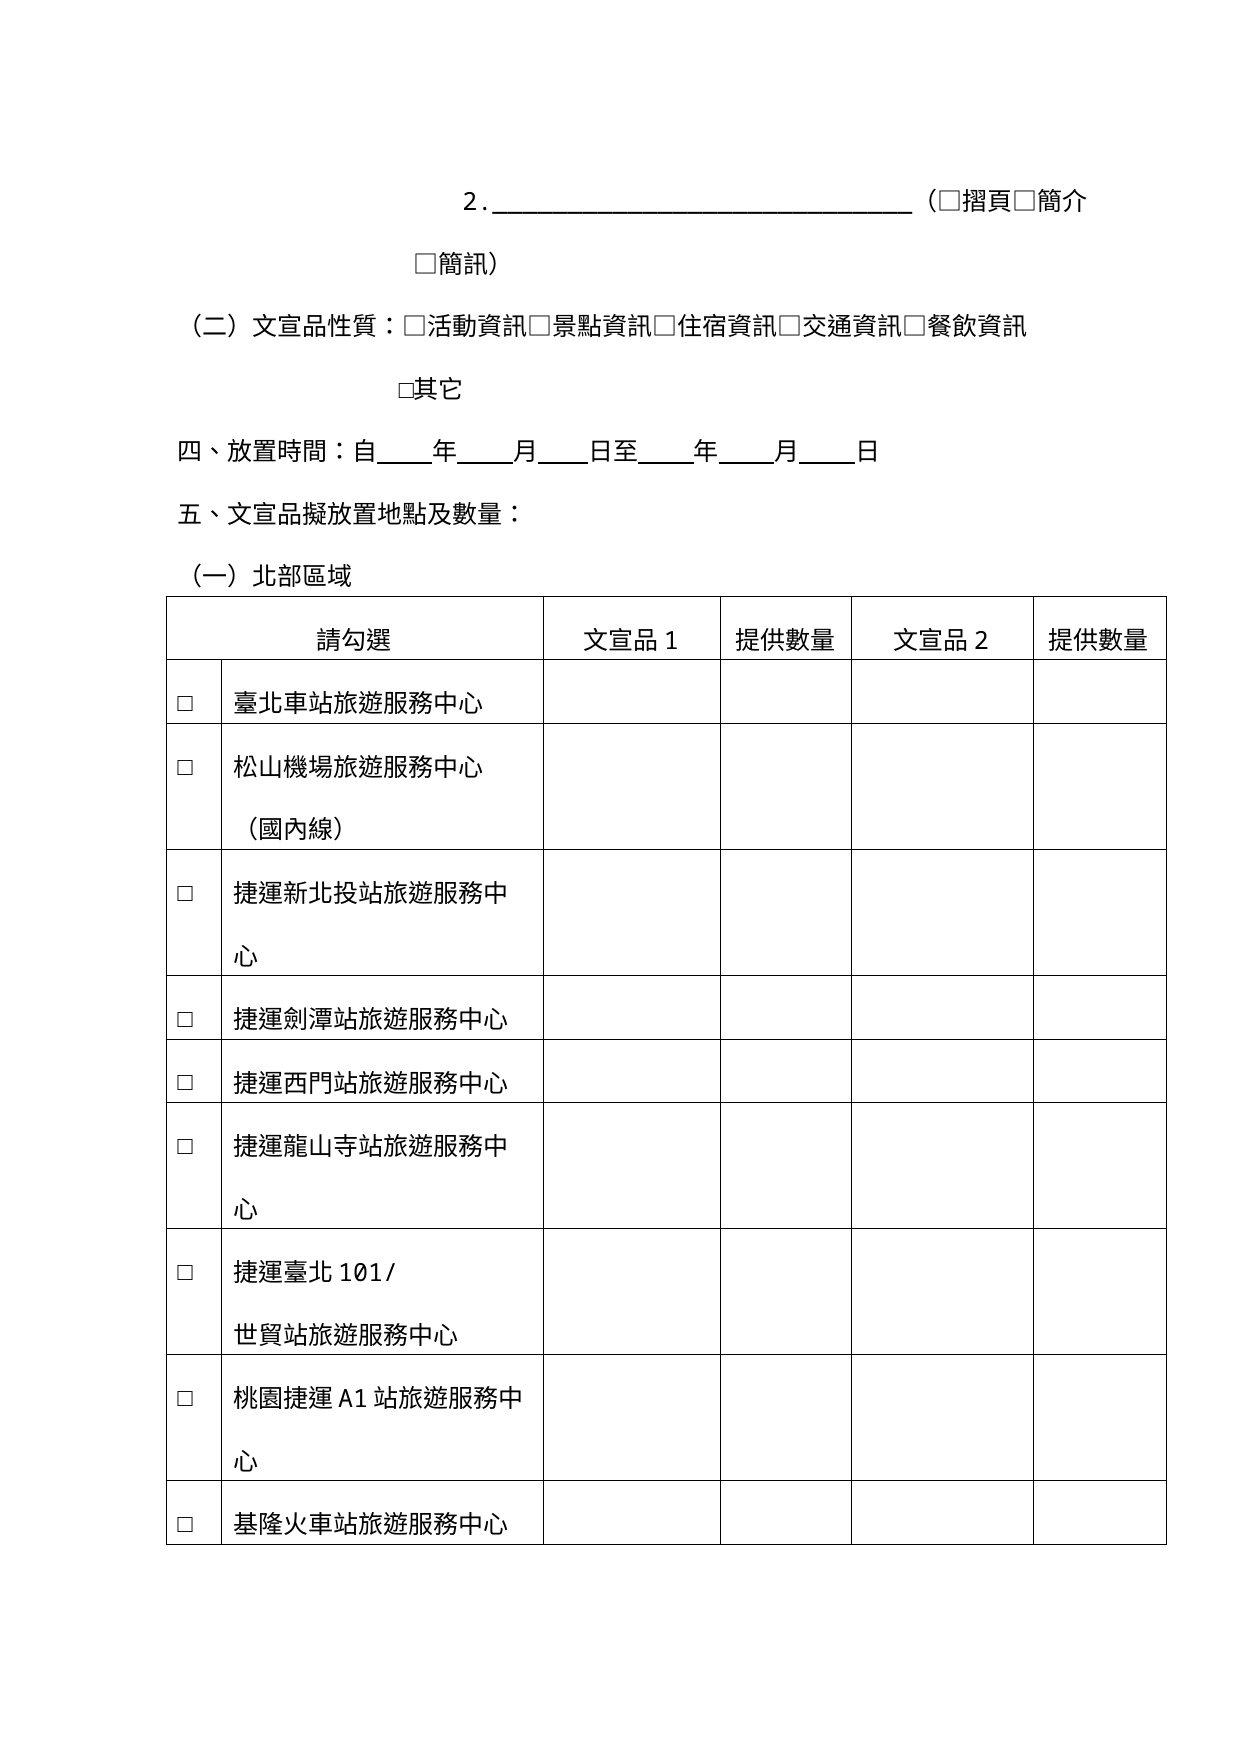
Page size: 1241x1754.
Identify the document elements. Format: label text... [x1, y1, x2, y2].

table_cell [852, 1229, 1033, 1354]
table_cell □ [167, 1481, 221, 1544]
table_cell [721, 1229, 851, 1354]
table_cell [1034, 976, 1166, 1038]
table_cell [721, 850, 851, 975]
table_cell [544, 850, 720, 975]
table_cell [721, 1481, 851, 1544]
table_cell 基隆火車站旅遊服務中心 [222, 1481, 543, 1544]
table_cell [721, 660, 851, 723]
table_cell □ [167, 724, 221, 849]
table_cell [544, 724, 720, 849]
table_cell [1034, 1103, 1166, 1228]
table_cell 臺北車站旅遊服務中心 [222, 660, 543, 723]
table_cell [1034, 660, 1166, 723]
table_cell [852, 850, 1033, 975]
table_cell [1034, 1229, 1166, 1354]
text □其它 [177, 346, 1092, 408]
table_cell [852, 1355, 1033, 1480]
table_cell [1034, 1481, 1166, 1544]
table_cell [721, 1040, 851, 1102]
table_cell 桃園捷運A1站旅遊服務中心 [222, 1355, 543, 1480]
table_cell [852, 660, 1033, 723]
table_cell [544, 660, 720, 723]
table_cell [721, 1103, 851, 1228]
text （一）北部區域 [177, 533, 1090, 596]
table_cell 捷運臺北101/ 世貿站旅遊服務中心 [222, 1229, 543, 1354]
table_cell [721, 1355, 851, 1480]
table_header 提供數量 [1034, 597, 1166, 659]
text （二）文宣品性質：□活動資訊□景點資訊□住宿資訊□交通資訊□餐飲資訊 [177, 283, 1092, 346]
table_cell [852, 1103, 1033, 1228]
table_cell [721, 724, 851, 849]
table_cell □ [167, 850, 221, 975]
table_cell [721, 976, 851, 1038]
table_cell □ [167, 660, 221, 723]
table_cell [1034, 1040, 1166, 1102]
text 四、放置時間：自 年 月 日至 年 月 日 [177, 408, 1090, 471]
table_cell [852, 724, 1033, 849]
table_cell [544, 1103, 720, 1228]
table_cell [852, 1481, 1033, 1544]
table_header 請勾選 [167, 597, 543, 659]
table_cell [544, 1481, 720, 1544]
table_cell [544, 976, 720, 1038]
table_cell [1034, 1355, 1166, 1480]
table_cell [544, 1355, 720, 1480]
table_cell 松山機場旅遊服務中心（國內線） [222, 724, 543, 849]
table_cell [544, 1229, 720, 1354]
table_header 文宣品1 [544, 597, 720, 659]
table_cell [1034, 850, 1166, 975]
table_cell [852, 1040, 1033, 1102]
table_cell □ [167, 1229, 221, 1354]
table_cell □ [167, 1355, 221, 1480]
table_cell [544, 1040, 720, 1102]
table_cell [1034, 724, 1166, 849]
table_cell □ [167, 976, 221, 1038]
text 2.____________________________（□摺頁□簡介□簡訊） [177, 158, 1092, 283]
table_cell 捷運龍山寺站旅遊服務中心 [222, 1103, 543, 1228]
table_header 提供數量 [721, 597, 851, 659]
table_cell 捷運新北投站旅遊服務中心 [222, 850, 543, 975]
table_cell [852, 976, 1033, 1038]
table_cell 捷運西門站旅遊服務中心 [222, 1040, 543, 1102]
table_cell □ [167, 1040, 221, 1102]
text 五、文宣品擬放置地點及數量： [177, 471, 1090, 533]
table_cell 捷運劍潭站旅遊服務中心 [222, 976, 543, 1038]
table_header 文宣品2 [852, 597, 1033, 659]
table_cell □ [167, 1103, 221, 1228]
